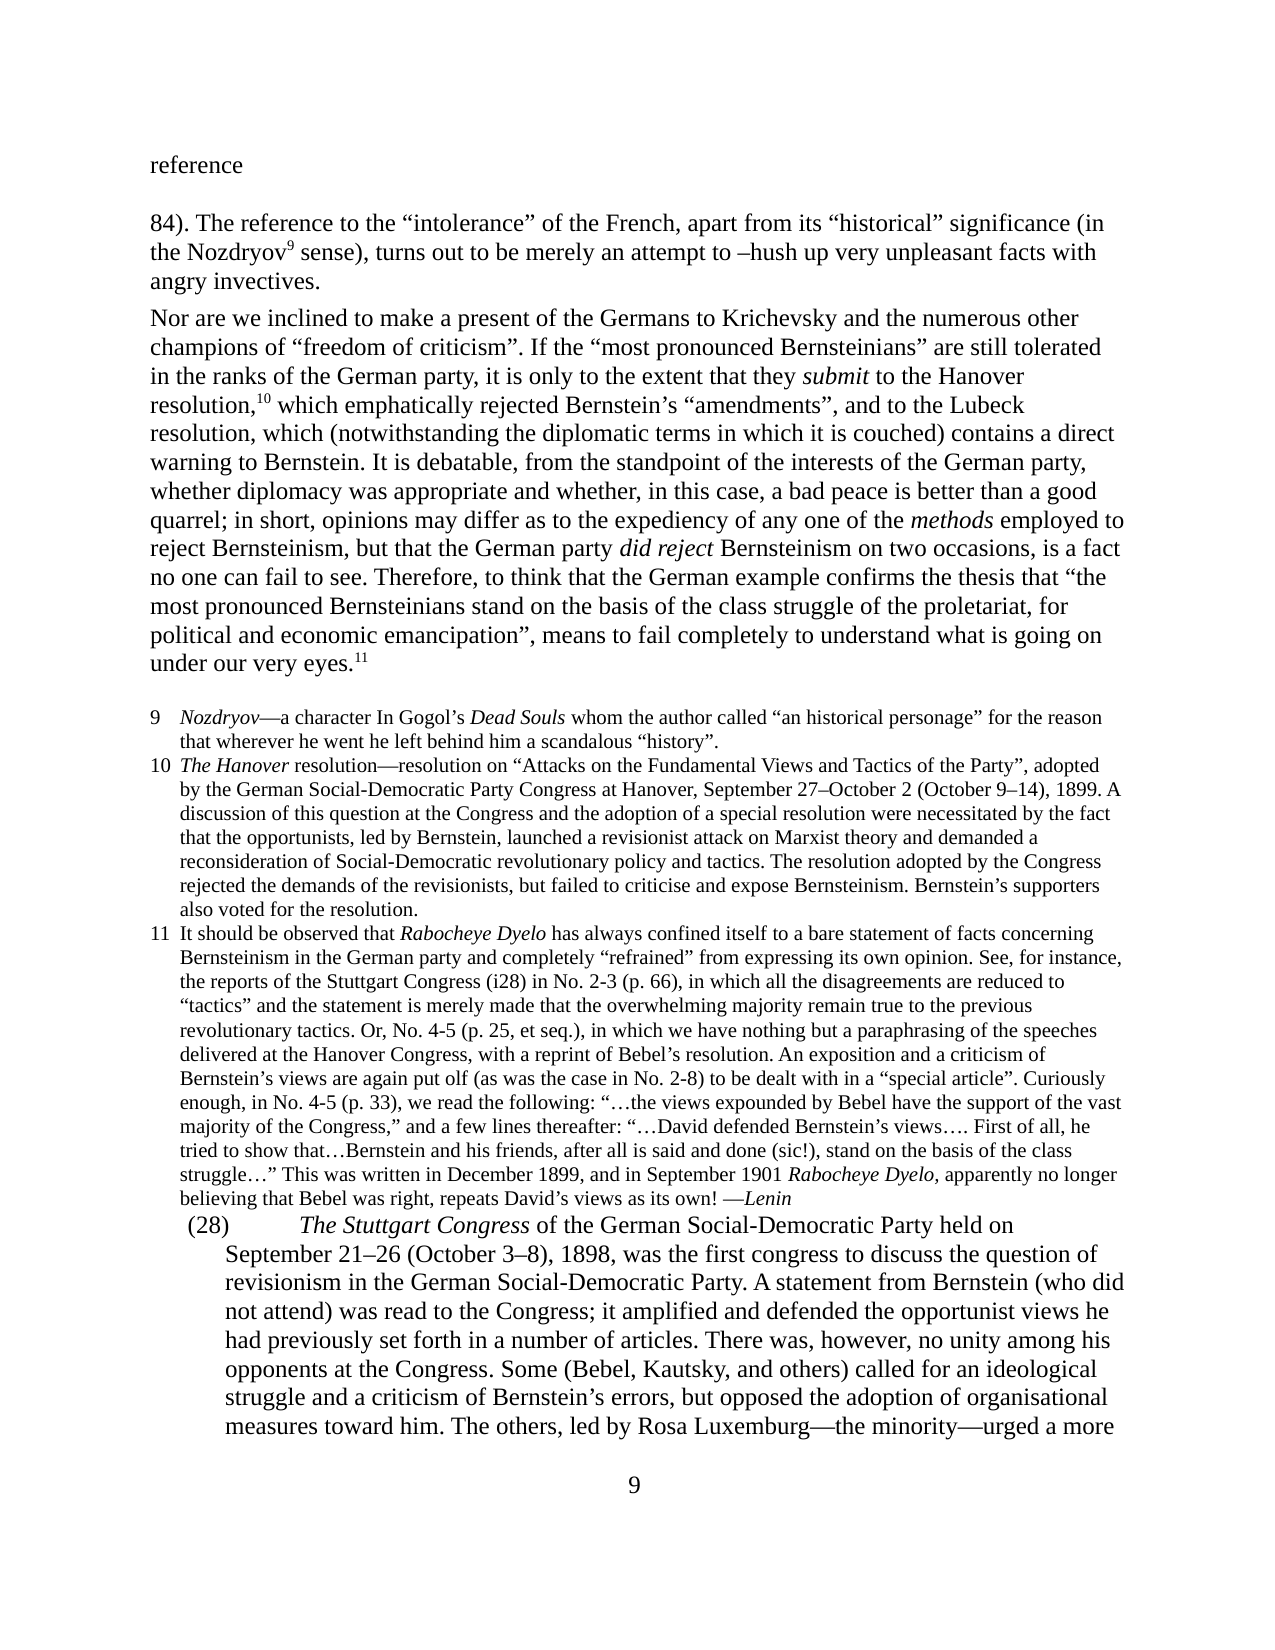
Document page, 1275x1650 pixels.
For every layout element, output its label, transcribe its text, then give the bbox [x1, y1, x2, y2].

text 84). The reference to the “intolerance” of the French, apart from its “historical” significance (in the Nozdryov sense), turns out to be merely an attempt to –hush up very unpleasant facts with angry invectives. [150, 208, 1125, 294]
text Nozdryov—a character In Gogol’s Dead Souls whom the author called “an historical personage” for the reason that wherever he went he left behind him a scandalous “history”. [150, 705, 1125, 753]
list The Stuttgart Congress of the German Social-Democratic Party held on September 21–26 (October 3–8), 1898, was the first congress to discuss the question of revisionism in the German Social-Democratic Party. A statement from Bernstein (who did not attend) was read to the Congress; it amplified and defended the opportunist views he had previously set forth in a number of articles. There was, however, no unity among his opponents at the Congress. Some (Bebel, Kautsky, and others) called for an ideological struggle and a criticism of Bernstein’s errors, but opposed the adoption of organisational measures toward him. The others, led by Rosa Luxemburg—the minority—urged a more [187, 1210, 1125, 1440]
text It should be observed that Rabocheye Dyelo has always confined itself to a bare statement of facts concerning Bernsteinism in the German party and completely “refrained” from expressing its own opinion. See, for instance, the reports of the Stuttgart Congress (i28) in No. 2-3 (p. 66), in which all the disagreements are reduced to “tactics” and the statement is merely made that the overwhelming majority remain true to the previous revolutionary tactics. Or, No. 4-5 (p. 25, et seq.), in which we have nothing but a paraphrasing of the speeches delivered at the Hanover Congress, with a reprint of Bebel’s resolution. An exposition and a criticism of Bernstein’s views are again put olf (as was the case in No. 2-8) to be dealt with in a “special article”. Curiously enough, in No. 4-5 (p. 33), we read the following: “…the views expounded by Bebel have the support of the vast majority of the Congress,” and a few lines thereafter: “…David defended Bernstein’s views…. First of all, he tried to show that…Bernstein and his friends, after all is said and done (sic!), stand on the basis of the class struggle…” This was written in December 1899, and in September 1901 Rabocheye Dyelo, apparently no longer believing that Bebel was right, repeats David’s views as its own! —Lenin [150, 921, 1125, 1210]
text The Hanover resolution—resolution on “Attacks on the Fundamental Views and Tactics of the Party”, adopted by the German Social-Democratic Party Congress at Hanover, September 27–October 2 (October 9–14), 1899. A discussion of this question at the Congress and the adoption of a special resolution were necessitated by the fact that the opportunists, led by Bernstein, launched a revisionist attack on Marxist theory and demanded a reconsideration of Social-Democratic revolutionary policy and tactics. The resolution adopted by the Congress rejected the demands of the revisionists, but failed to criticise and expose Bernsteinism. Bernstein’s supporters also voted for the resolution. [150, 753, 1125, 921]
text Nor are we inclined to make a present of the Germans to Krichevsky and the numerous other champions of “freedom of criticism”. If the “most pronounced Bernsteinians” are still tolerated in the ranks of the German party, it is only to the extent that they submit to the Hanover resolution, which emphatically rejected Bernstein’s “amendments”, and to the Lubeck resolution, which (notwithstanding the diplomatic terms in which it is couched) contains a direct warning to Bernstein. It is debatable, from the standpoint of the interests of the German party, whether diplomacy was appropriate and whether, in this case, a bad peace is better than a good quarrel; in short, opinions may differ as to the expediency of any one of the methods employed to reject Bernsteinism, but that the German party did reject Bernsteinism on two occasions, is a fact no one can fail to see. Therefore, to think that the German example confirms the thesis that “the most pronounced Bernsteinians stand on the basis of the class struggle of the proletariat, for political and economic emancipation”, means to fail completely to understand what is going on under our very eyes. [150, 303, 1125, 677]
